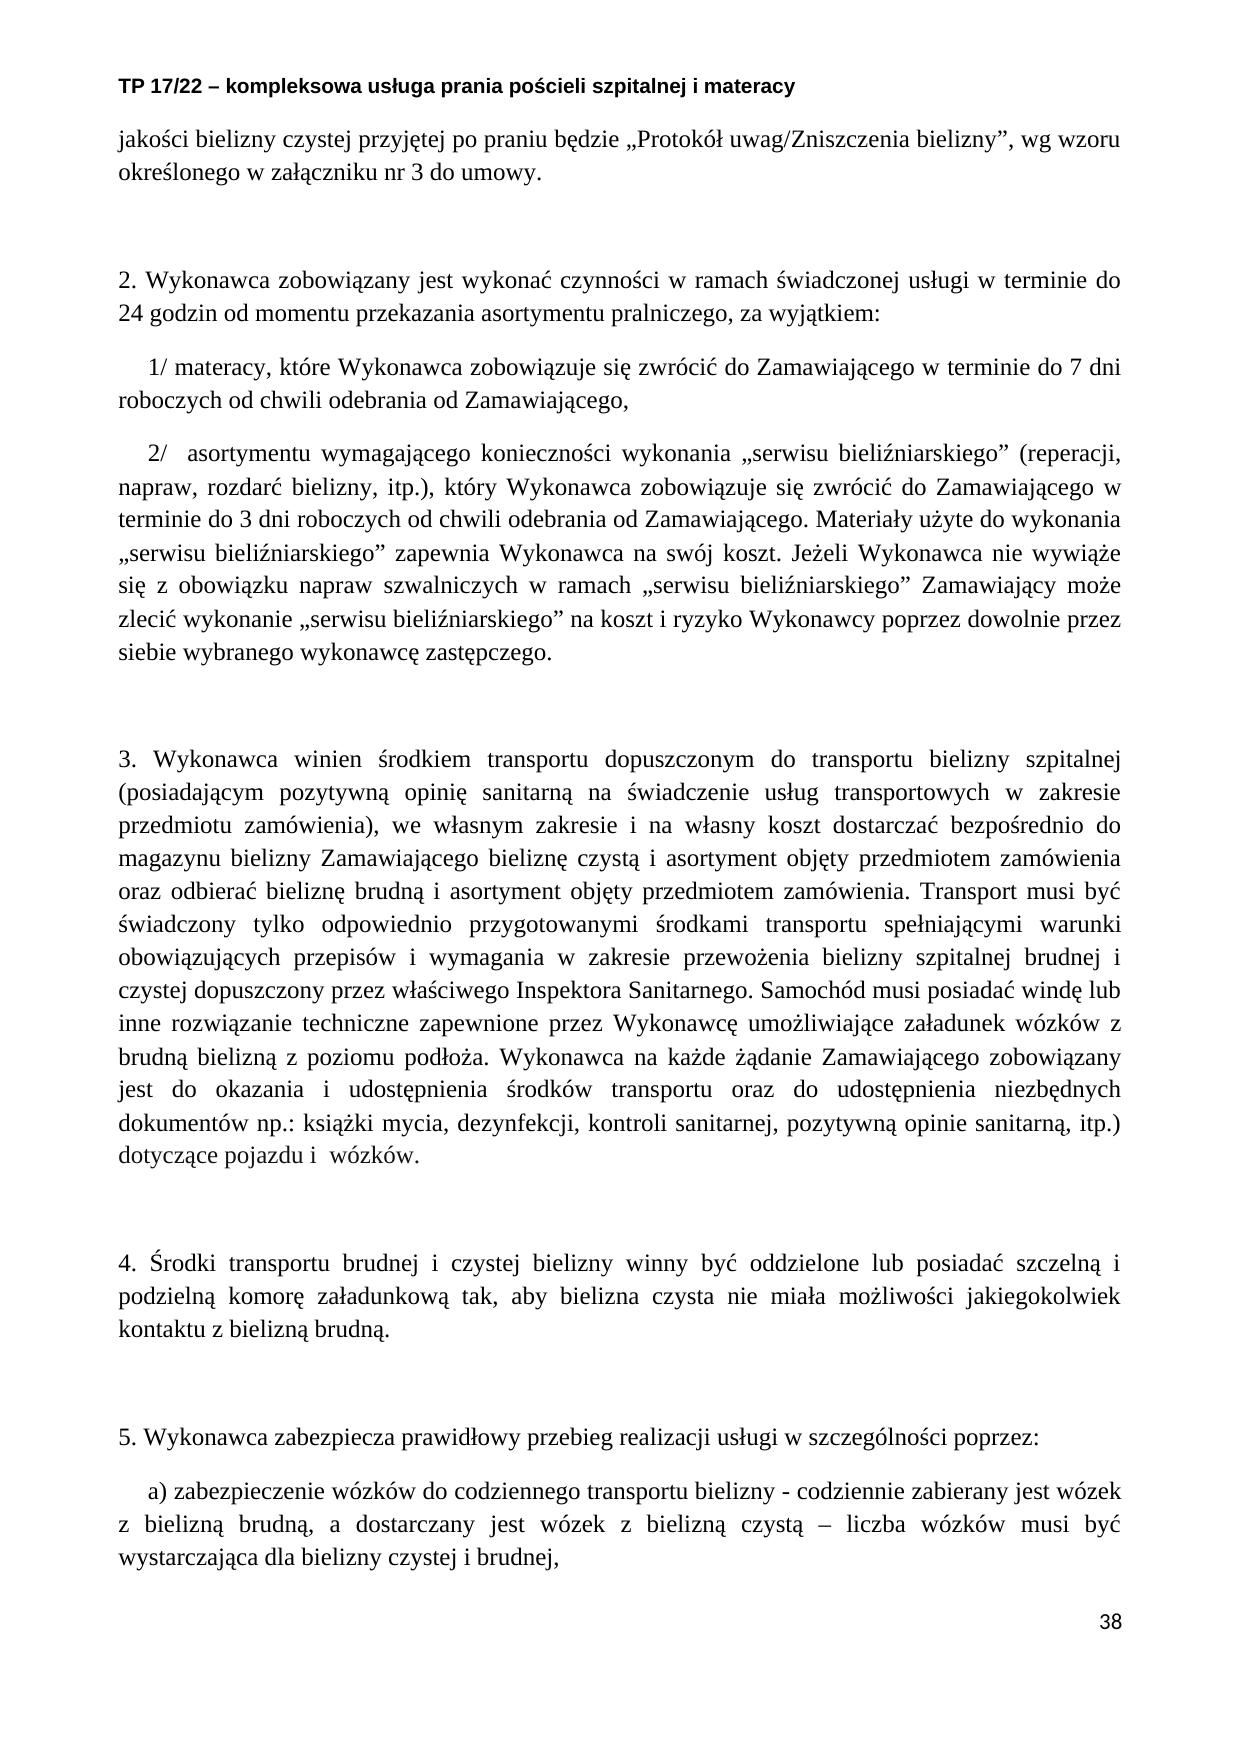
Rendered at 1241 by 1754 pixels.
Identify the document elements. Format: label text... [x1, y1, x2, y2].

text jakości bielizny czystej przyjętej po praniu będzie „Protokół uwag/Zniszczenia bielizny”, wg wzoru określonego w załączniku nr 3 do umowy. [118, 124, 1122, 186]
text 5. Wykonawca zabezpiecza prawidłowy przebieg realizacji usługi w szczególności poprzez: [118, 1422, 1122, 1451]
text 1/ materacy, które Wykonawca zobowiązuje się zwrócić do Zamawiającego w terminie do 7 dni roboczych od chwili odebrania od Zamawiającego, [118, 352, 1122, 413]
text 2. Wykonawca zobowiązany jest wykonać czynności w ramach świadczonej usługi w terminie do 24 godzin od momentu przekazania asortymentu pralniczego, za wyjątkiem: [118, 265, 1122, 327]
text a) zabezpieczenie wózków do codziennego transportu bielizny - codziennie zabierany jest wózek z bielizną brudną, a dostarczany jest wózek z bielizną czystą – liczba wózków musi być wystarczająca dla bielizny czystej i brudnej, [118, 1476, 1122, 1571]
text 3. Wykonawca winien środkiem transportu dopuszczonym do transportu bielizny szpitalnej (posiadającym pozytywną opinię sanitarną na świadczenie usług transportowych w zakresie przedmiotu zamówienia), we własnym zakresie i na własny koszt dostarczać bezpośrednio do magazynu bielizny Zamawiającego bieliznę czystą i asortyment objęty przedmiotem zamówienia oraz odbierać bieliznę brudną i asortyment objęty przedmiotem zamówienia. Transport musi być świadczony tylko odpowiednio przygotowanymi środkami transportu spełniającymi warunki obowiązujących przepisów i wymagania w zakresie przewożenia bielizny szpitalnej brudnej i czystej dopuszczony przez właściwego Inspektora Sanitarnego. Samochód musi posiadać windę lub inne rozwiązanie techniczne zapewnione przez Wykonawcę umożliwiające załadunek wózków z brudną bielizną z poziomu podłoża. Wykonawca na każde żądanie Zamawiającego zobowiązany jest do okazania i udostępnienia środków transportu oraz do udostępnienia niezbędnych dokumentów np.: książki mycia, dezynfekcji, kontroli sanitarnej, pozytywną opinie sanitarną, itp.) dotyczące pojazdu i wózków. [118, 744, 1122, 1169]
text 4. Środki transportu brudnej i czystej bielizny winny być oddzielone lub posiadać szczelną i podzielną komorę załadunkową tak, aby bielizna czysta nie miała możliwości jakiegokolwiek kontaktu z bielizną brudną. [118, 1248, 1122, 1343]
text 2/ asortymentu wymagającego konieczności wykonania „serwisu bieliźniarskiego” (reperacji, napraw, rozdarć bielizny, itp.), który Wykonawca zobowiązuje się zwrócić do Zamawiającego w terminie do 3 dni roboczych od chwili odebrania od Zamawiającego. Materiały użyte do wykonania „serwisu bieliźniarskiego” zapewnia Wykonawca na swój koszt. Jeżeli Wykonawca nie wywiąże się z obowiązku napraw szwalniczych w ramach „serwisu bieliźniarskiego” Zamawiający może zlecić wykonanie „serwisu bieliźniarskiego” na koszt i ryzyko Wykonawcy poprzez dowolnie przez siebie wybranego wykonawcę zastępczego. [118, 438, 1122, 665]
